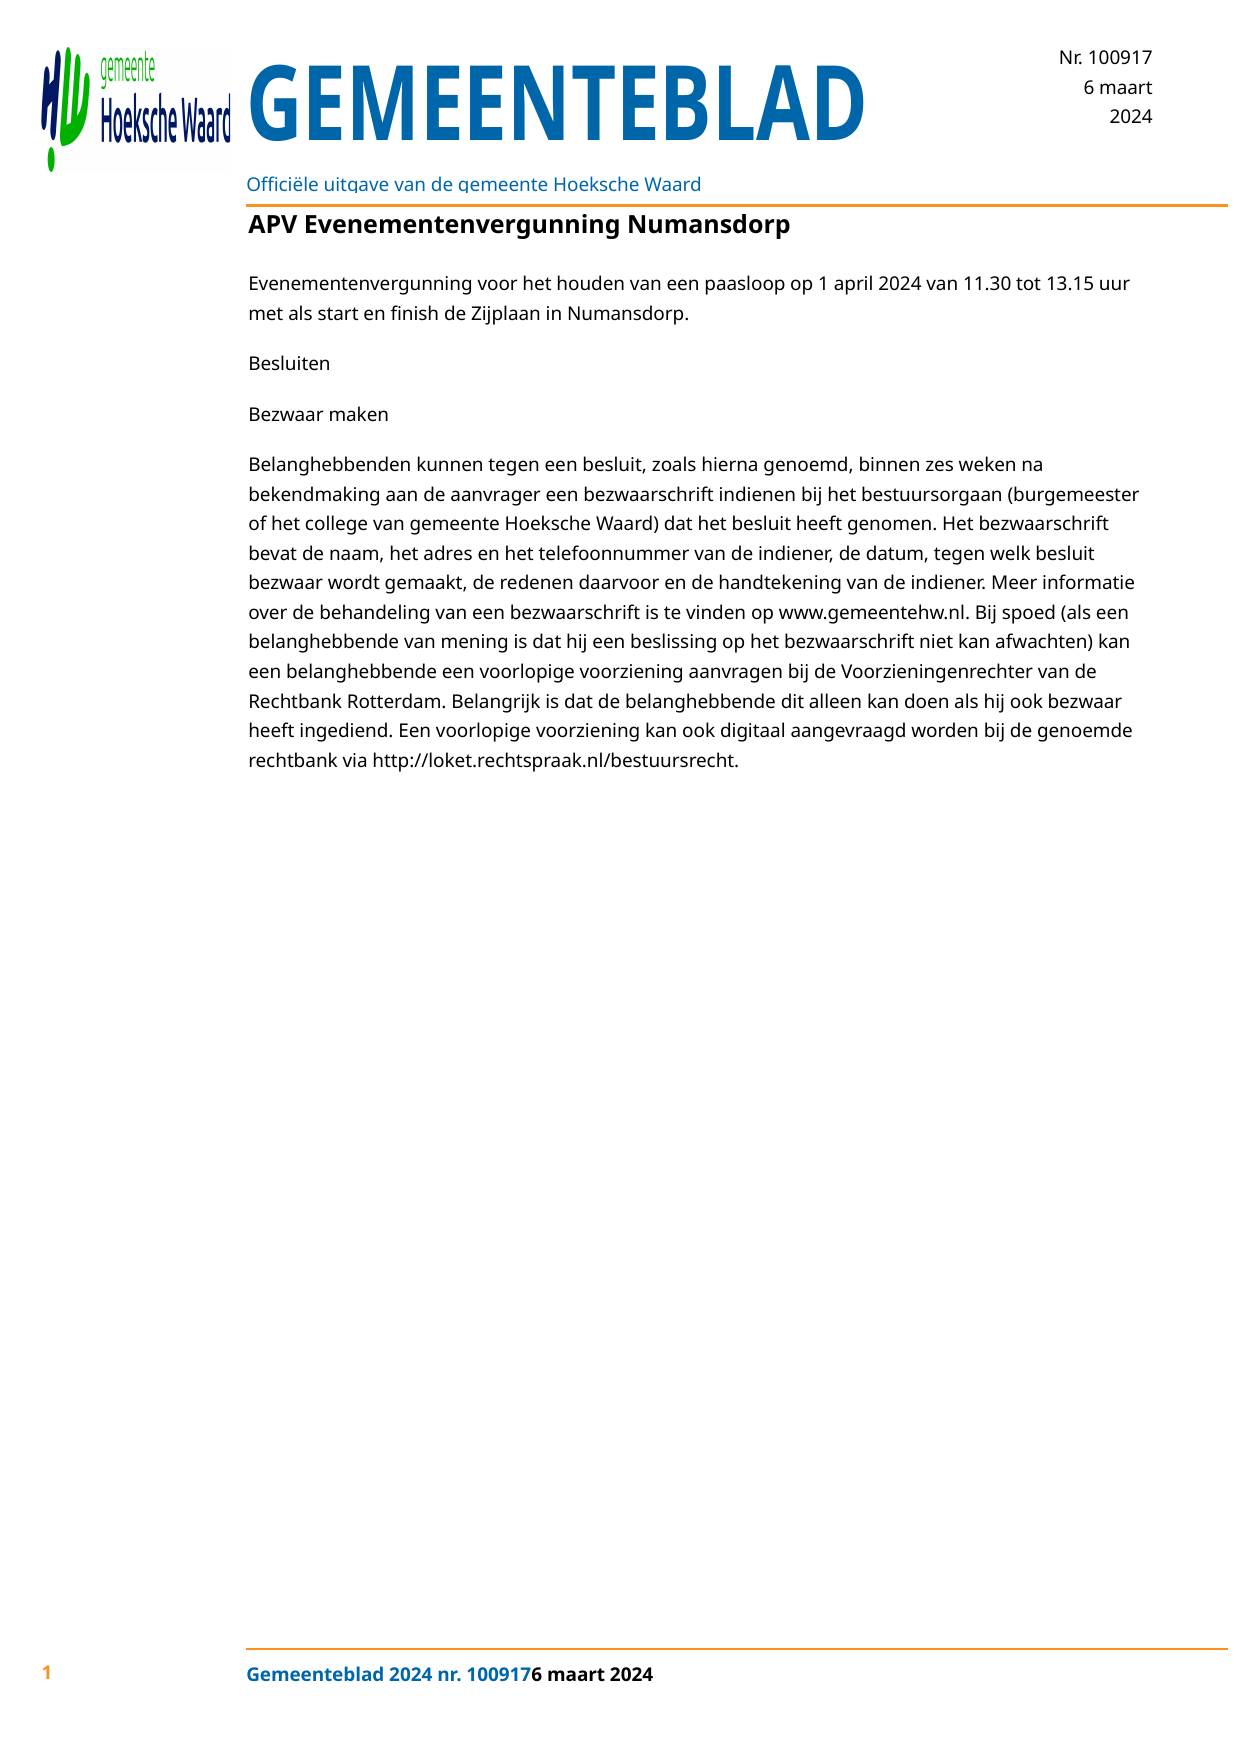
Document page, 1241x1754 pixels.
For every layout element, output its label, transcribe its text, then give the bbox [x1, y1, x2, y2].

text Evenementenvergunning voor het houden van een paasloop op 1 april 2024 van 11.30 tot 13.15 uur met als start en finish de Zijplaan in Numansdorp. [248, 270, 1152, 326]
text Besluiten [248, 350, 1152, 376]
text APV Evenementenvergunning Numansdorp [248, 207, 1152, 241]
picture [41, 47, 231, 172]
text Belanghebbenden kunnen tegen een besluit, zoals hierna genoemd, binnen zes weken na bekendmaking aan de aanvrager een bezwaarschrift indienen bij het bestuursorgaan (burgemeester of het college van gemeente Hoeksche Waard) dat het besluit heeft genomen. Het bezwaarschrift bevat de naam, het adres en het telefoonnummer van de indiener, de datum, tegen welk besluit bezwaar wordt gemaakt, de redenen daarvoor en de handtekening van de indiener. Meer informatie over de behandeling van een bezwaarschrift is te vinden op www.gemeentehw.nl. Bij spoed (als een belanghebbende van mening is dat hij een beslissing op het bezwaarschrift niet kan afwachten) kan een belanghebbende een voorlopige voorziening aanvragen bij de Voorzieningenrechter van de Rechtbank Rotterdam. Belangrijk is dat de belanghebbende dit alleen kan doen als hij ook bezwaar heeft ingediend. Een voorlopige voorziening kan ook digitaal aangevraagd worden bij de genoemde rechtbank via http://loket.rechtspraak.nl/bestuursrecht. [248, 451, 1152, 773]
text Bezwaar maken [248, 401, 1152, 426]
